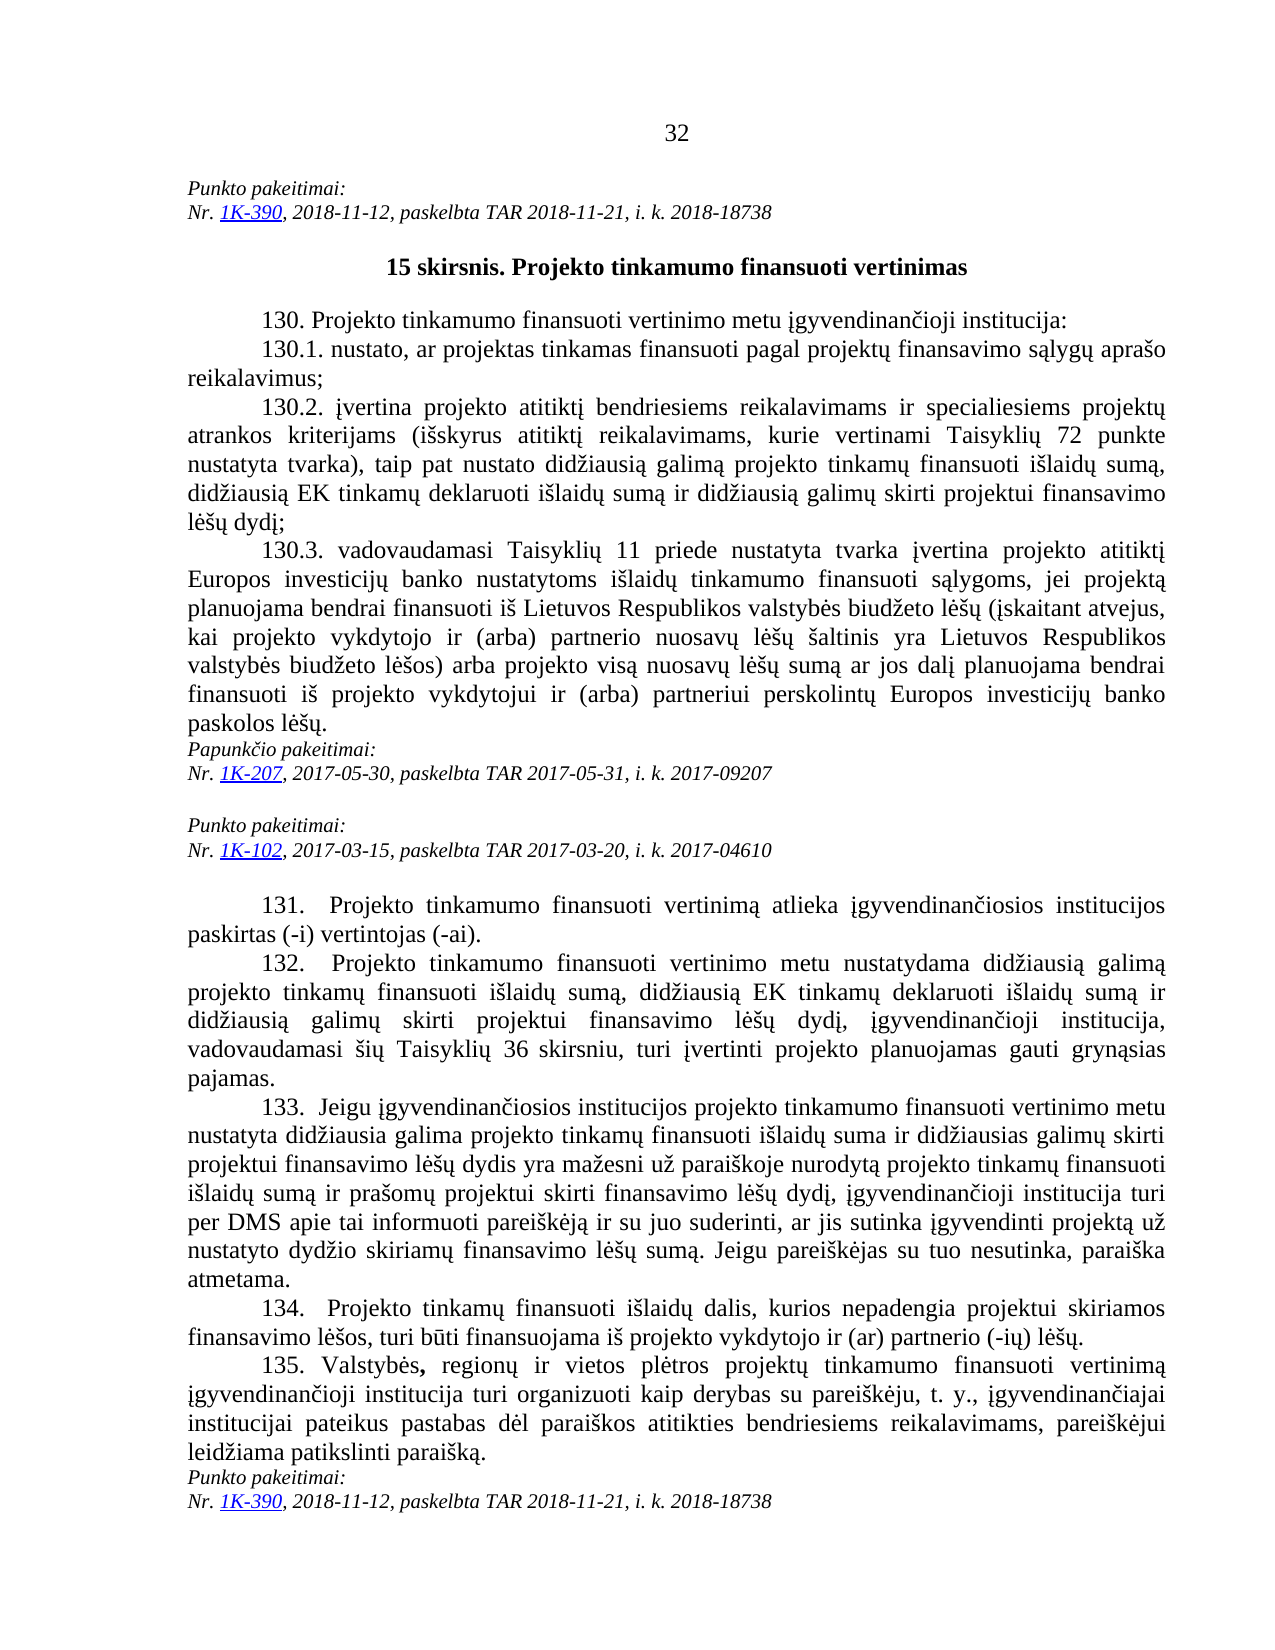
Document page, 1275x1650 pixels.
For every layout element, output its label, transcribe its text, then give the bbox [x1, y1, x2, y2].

text 15 skirsnis. Projekto tinkamumo finansuoti vertinimas [246, 252, 1107, 281]
text Nr. 1K-102, 2017-03-15, paskelbta TAR 2017-03-20, i. k. 2017-04610 [187, 837, 1167, 862]
text 135. Valstybės, regionų ir vietos plėtros projektų tinkamumo finansuoti vertinimą įgyvendinančioji institucija turi organizuoti kaip derybas su pareiškėju, t. y., įgyvendinančiajai institucijai pateikus pastabas dėl paraiškos atitikties bendriesiems reikalavimams, pareiškėjui leidžiama patikslinti paraišką. [187, 1350, 1167, 1465]
text Nr. 1K-207, 2017-05-30, paskelbta TAR 2017-05-31, i. k. 2017-09207 [187, 761, 1167, 785]
text 134. Projekto tinkamų finansuoti išlaidų dalis, kurios nepadengia projektui skiriamos finansavimo lėšos, turi būti finansuojama iš projekto vykdytojo ir (ar) partnerio (-ių) lėšų. [187, 1293, 1167, 1350]
text 130.1. nustato, ar projektas tinkamas finansuoti pagal projektų finansavimo sąlygų aprašo reikalavimus; [187, 334, 1167, 392]
text Nr. 1K-390, 2018-11-12, paskelbta TAR 2018-11-21, i. k. 2018-18738 [187, 1489, 1167, 1513]
text 132. Projekto tinkamumo finansuoti vertinimo metu nustatydama didžiausią galimą projekto tinkamų finansuoti išlaidų sumą, didžiausią EK tinkamų deklaruoti išlaidų sumą ir didžiausią galimų skirti projektui finansavimo lėšų dydį, įgyvendinančioji institucija, vadovaudamasi šių Taisyklių 36 skirsniu, turi įvertinti projekto planuojamas gauti grynąsias pajamas. [187, 948, 1167, 1092]
text 133. Jeigu įgyvendinančiosios institucijos projekto tinkamumo finansuoti vertinimo metu nustatyta didžiausia galima projekto tinkamų finansuoti išlaidų suma ir didžiausias galimų skirti projektui finansavimo lėšų dydis yra mažesni už paraiškoje nurodytą projekto tinkamų finansuoti išlaidų sumą ir prašomų projektui skirti finansavimo lėšų dydį, įgyvendinančioji institucija turi per DMS apie tai informuoti pareiškėją ir su juo suderinti, ar jis sutinka įgyvendinti projektą už nustatyto dydžio skiriamų finansavimo lėšų sumą. Jeigu pareiškėjas su tuo nesutinka, paraiška atmetama. [187, 1092, 1167, 1293]
text 131. Projekto tinkamumo finansuoti vertinimą atlieka įgyvendinančiosios institucijos paskirtas (-i) vertintojas (-ai). [187, 890, 1167, 948]
text Punkto pakeitimai: [187, 176, 1167, 200]
text 130.3. vadovaudamasi Taisyklių 11 priede nustatyta tvarka įvertina projekto atitiktį Europos investicijų banko nustatytoms išlaidų tinkamumo finansuoti sąlygoms, jei projektą planuojama bendrai finansuoti iš Lietuvos Respublikos valstybės biudžeto lėšų (įskaitant atvejus, kai projekto vykdytojo ir (arba) partnerio nuosavų lėšų šaltinis yra Lietuvos Respublikos valstybės biudžeto lėšos) arba projekto visą nuosavų lėšų sumą ar jos dalį planuojama bendrai finansuoti iš projekto vykdytojui ir (arba) partneriui perskolintų Europos investicijų banko paskolos lėšų. [187, 535, 1167, 737]
text Punkto pakeitimai: [187, 1465, 1167, 1489]
text Nr. 1K-390, 2018-11-12, paskelbta TAR 2018-11-21, i. k. 2018-18738 [187, 200, 1167, 224]
text Punkto pakeitimai: [187, 813, 1167, 837]
text Papunkčio pakeitimai: [187, 737, 1167, 761]
text 130. Projekto tinkamumo finansuoti vertinimo metu įgyvendinančioji institucija: [187, 305, 1167, 334]
text 130.2. įvertina projekto atitiktį bendriesiems reikalavimams ir specialiesiems projektų atrankos kriterijams (išskyrus atitiktį reikalavimams, kurie vertinami Taisyklių 72 punkte nustatyta tvarka), taip pat nustato didžiausią galimą projekto tinkamų finansuoti išlaidų sumą, didžiausią EK tinkamų deklaruoti išlaidų sumą ir didžiausią galimų skirti projektui finansavimo lėšų dydį; [187, 392, 1167, 535]
